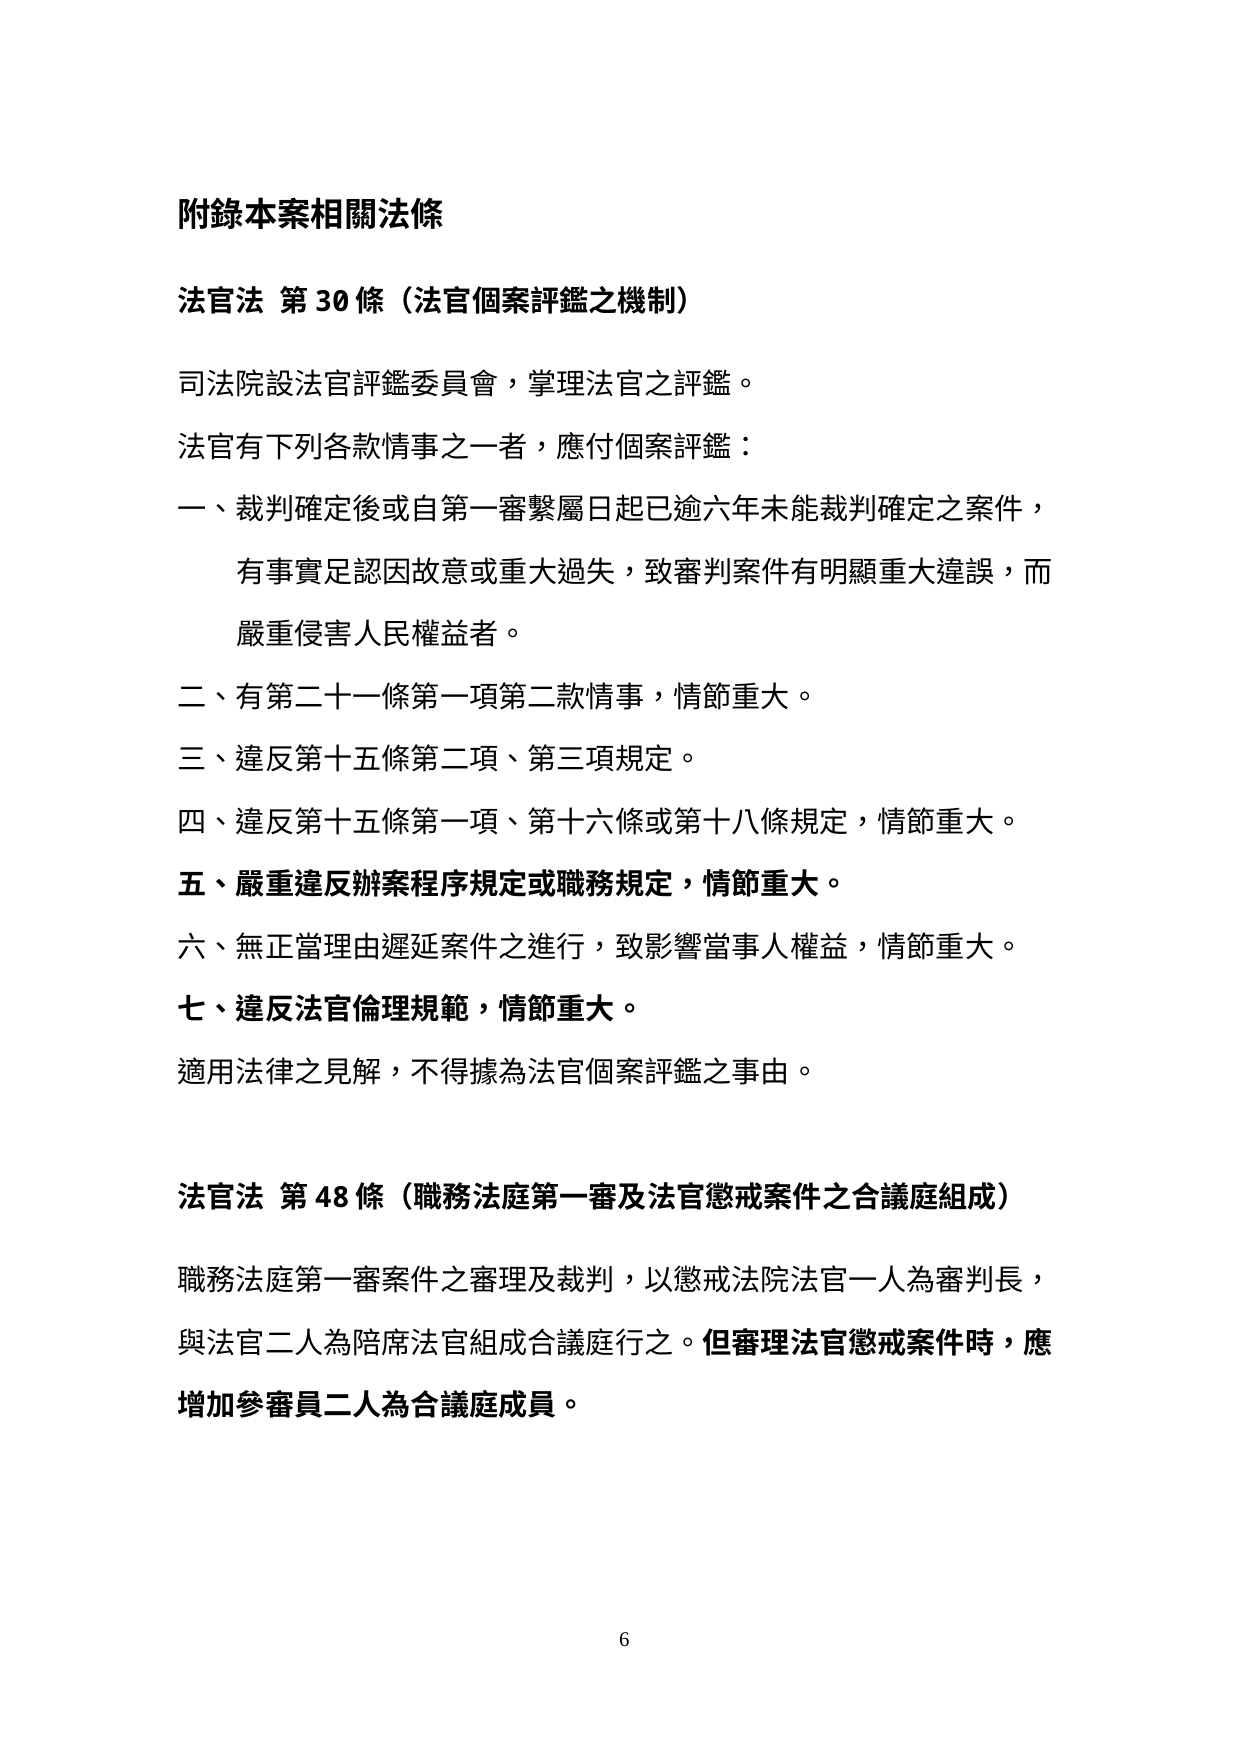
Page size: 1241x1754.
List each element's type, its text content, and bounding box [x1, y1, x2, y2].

text 法官法 第30條（法官個案評鑑之機制） [177, 257, 1063, 319]
text 六、無正當理由遲延案件之進行，致影響當事人權益，情節重大。 [177, 903, 1063, 965]
text 法官有下列各款情事之一者，應付個案評鑑： [177, 403, 1063, 465]
text 一、裁判確定後或自第一審繫屬日起已逾六年未能裁判確定之案件，有事實足認因故意或重大過失，致審判案件有明顯重大違誤，而嚴重侵害人民權益者。 [177, 465, 1063, 653]
text 司法院設法官評鑑委員會，掌理法官之評鑑。 [177, 340, 1063, 403]
text 職務法庭第一審案件之審理及裁判，以懲戒法院法官一人為審判長，與法官二人為陪席法官組成合議庭行之。但審理法官懲戒案件時，應增加參審員二人為合議庭成員。 [177, 1236, 1063, 1424]
text 法官法 第48條（職務法庭第一審及法官懲戒案件之合議庭組成） [177, 1153, 1063, 1215]
text 適用法律之見解，不得據為法官個案評鑑之事由。 [177, 1028, 1063, 1090]
text 附錄本案相關法條 [177, 170, 1063, 233]
text 七、違反法官倫理規範，情節重大。 [177, 965, 1063, 1028]
text 三、違反第十五條第二項、第三項規定。 [177, 715, 1063, 778]
text 二、有第二十一條第一項第二款情事，情節重大。 [177, 653, 1063, 715]
text 五、嚴重違反辦案程序規定或職務規定，情節重大。 [177, 840, 1063, 903]
text 四、違反第十五條第一項、第十六條或第十八條規定，情節重大。 [177, 778, 1063, 840]
